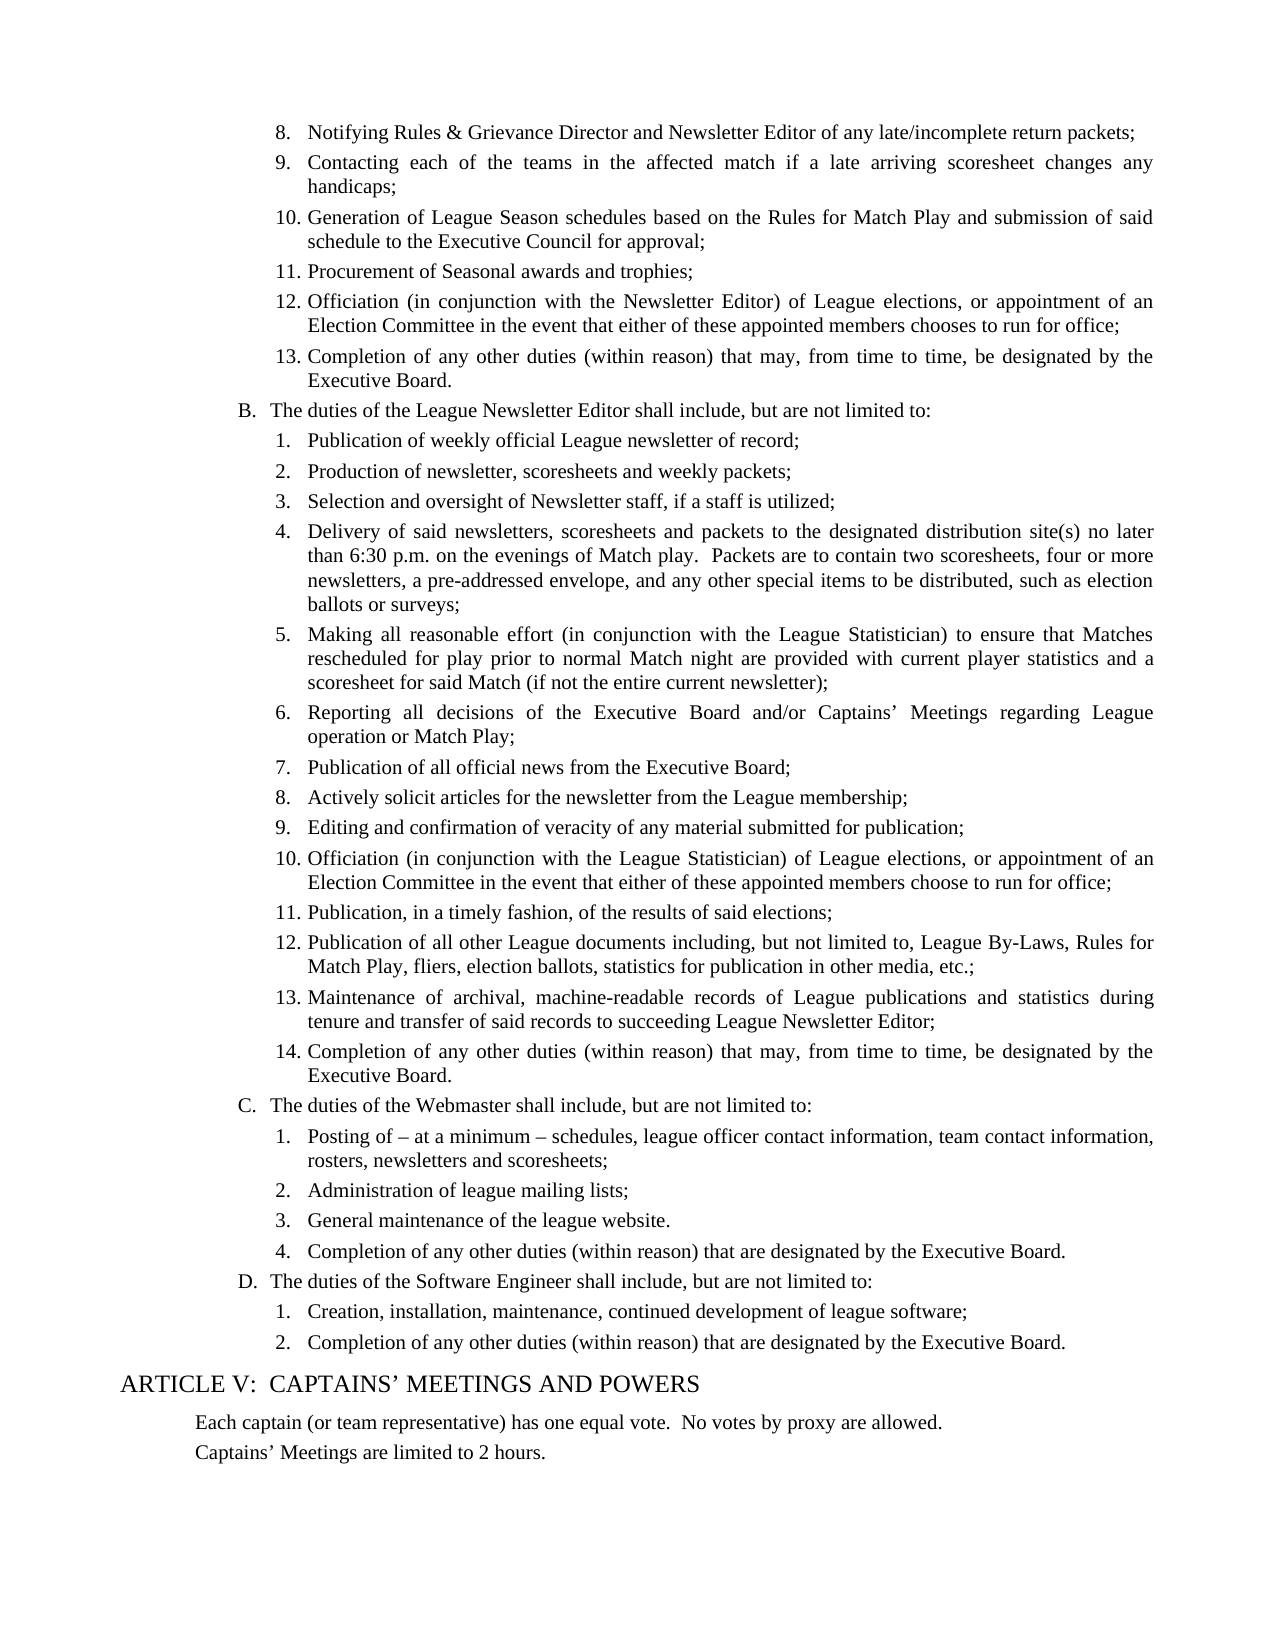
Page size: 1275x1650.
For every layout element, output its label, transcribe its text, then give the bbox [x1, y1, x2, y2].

list Creation, installation, maintenance, continued development of league software; [270, 1299, 1155, 1323]
list Publication, in a timely fashion, of the results of said elections; [270, 900, 1155, 924]
list Making all reasonable effort (in conjunction with the League Statistician) to ensure that Matches rescheduled for play prior to normal Match night are provided with current player statistics and a scoresheet for said Match (if not the entire current newsletter); [270, 622, 1155, 694]
list Production of newsletter, scoresheets and weekly packets; [270, 459, 1155, 483]
list Notifying Rules & Grievance Director and Newsletter Editor of any late/incomplete return packets; [270, 120, 1155, 144]
list Procurement of Seasonal awards and trophies; [270, 259, 1155, 283]
list Maintenance of archival, machine-readable records of League publications and statistics during tenure and transfer of said records to succeeding League Newsletter Editor; [270, 985, 1155, 1033]
list Posting of – at a minimum – schedules, league officer contact information, team contact information, rosters, newsletters and scoresheets; [270, 1124, 1155, 1172]
list Editing and confirmation of veracity of any material submitted for publication; [270, 815, 1155, 839]
list Generation of League Season schedules based on the Rules for Match Play and submission of said schedule to the Executive Council for approval; [270, 205, 1155, 253]
list Delivery of said newsletters, scoresheets and packets to the designated distribution site(s) no later than 6:30 p.m. on the evenings of Match play. Packets are to contain two scoresheets, four or more newsletters, a pre-addressed envelope, and any other special items to be distributed, such as election ballots or surveys; [270, 519, 1155, 616]
list Administration of league mailing lists; [270, 1178, 1155, 1202]
list Publication of weekly official League newsletter of record; [270, 428, 1155, 452]
list Contacting each of the teams in the affected match if a late arriving scoresheet changes any handicaps; [270, 150, 1155, 198]
list Officiation (in conjunction with the League Statistician) of League elections, or appointment of an Election Committee in the event that either of these appointed members choose to run for office; [270, 846, 1155, 894]
list Completion of any other duties (within reason) that may, from time to time, be designated by the Executive Board. [270, 344, 1155, 392]
text Each captain (or team representative) has one equal vote. No votes by proxy are allowed. [195, 1410, 1155, 1434]
list Selection and oversight of Newsletter staff, if a staff is utilized; [270, 489, 1155, 513]
list Officiation (in conjunction with the Newsletter Editor) of League elections, or appointment of an Election Committee in the event that either of these appointed members chooses to run for office; [270, 289, 1155, 337]
list Completion of any other duties (within reason) that may, from time to time, be designated by the Executive Board. [270, 1039, 1155, 1087]
list General maintenance of the league website. [270, 1208, 1155, 1232]
subtitle ARTICLE V: CAPTAINS’ MEETINGS AND POWERS [120, 1360, 1155, 1397]
list Publication of all other League documents including, but not limited to, League By-Laws, Rules for Match Play, fliers, election ballots, statistics for publication in other media, etc.; [270, 930, 1155, 978]
list The duties of the League Newsletter Editor shall include, but are not limited to: [232, 398, 1155, 422]
list Publication of all official news from the Executive Board; [270, 755, 1155, 779]
list The duties of the Software Engineer shall include, but are not limited to: [232, 1269, 1155, 1293]
list The duties of the Webmaster shall include, but are not limited to: [232, 1093, 1155, 1117]
list Completion of any other duties (within reason) that are designated by the Executive Board. [270, 1330, 1155, 1354]
list Actively solicit articles for the newsletter from the League membership; [270, 785, 1155, 809]
text Captains’ Meetings are limited to 2 hours. [195, 1440, 1155, 1464]
list Reporting all decisions of the Executive Board and/or Captains’ Meetings regarding League operation or Match Play; [270, 700, 1155, 748]
list Completion of any other duties (within reason) that are designated by the Executive Board. [270, 1239, 1155, 1263]
